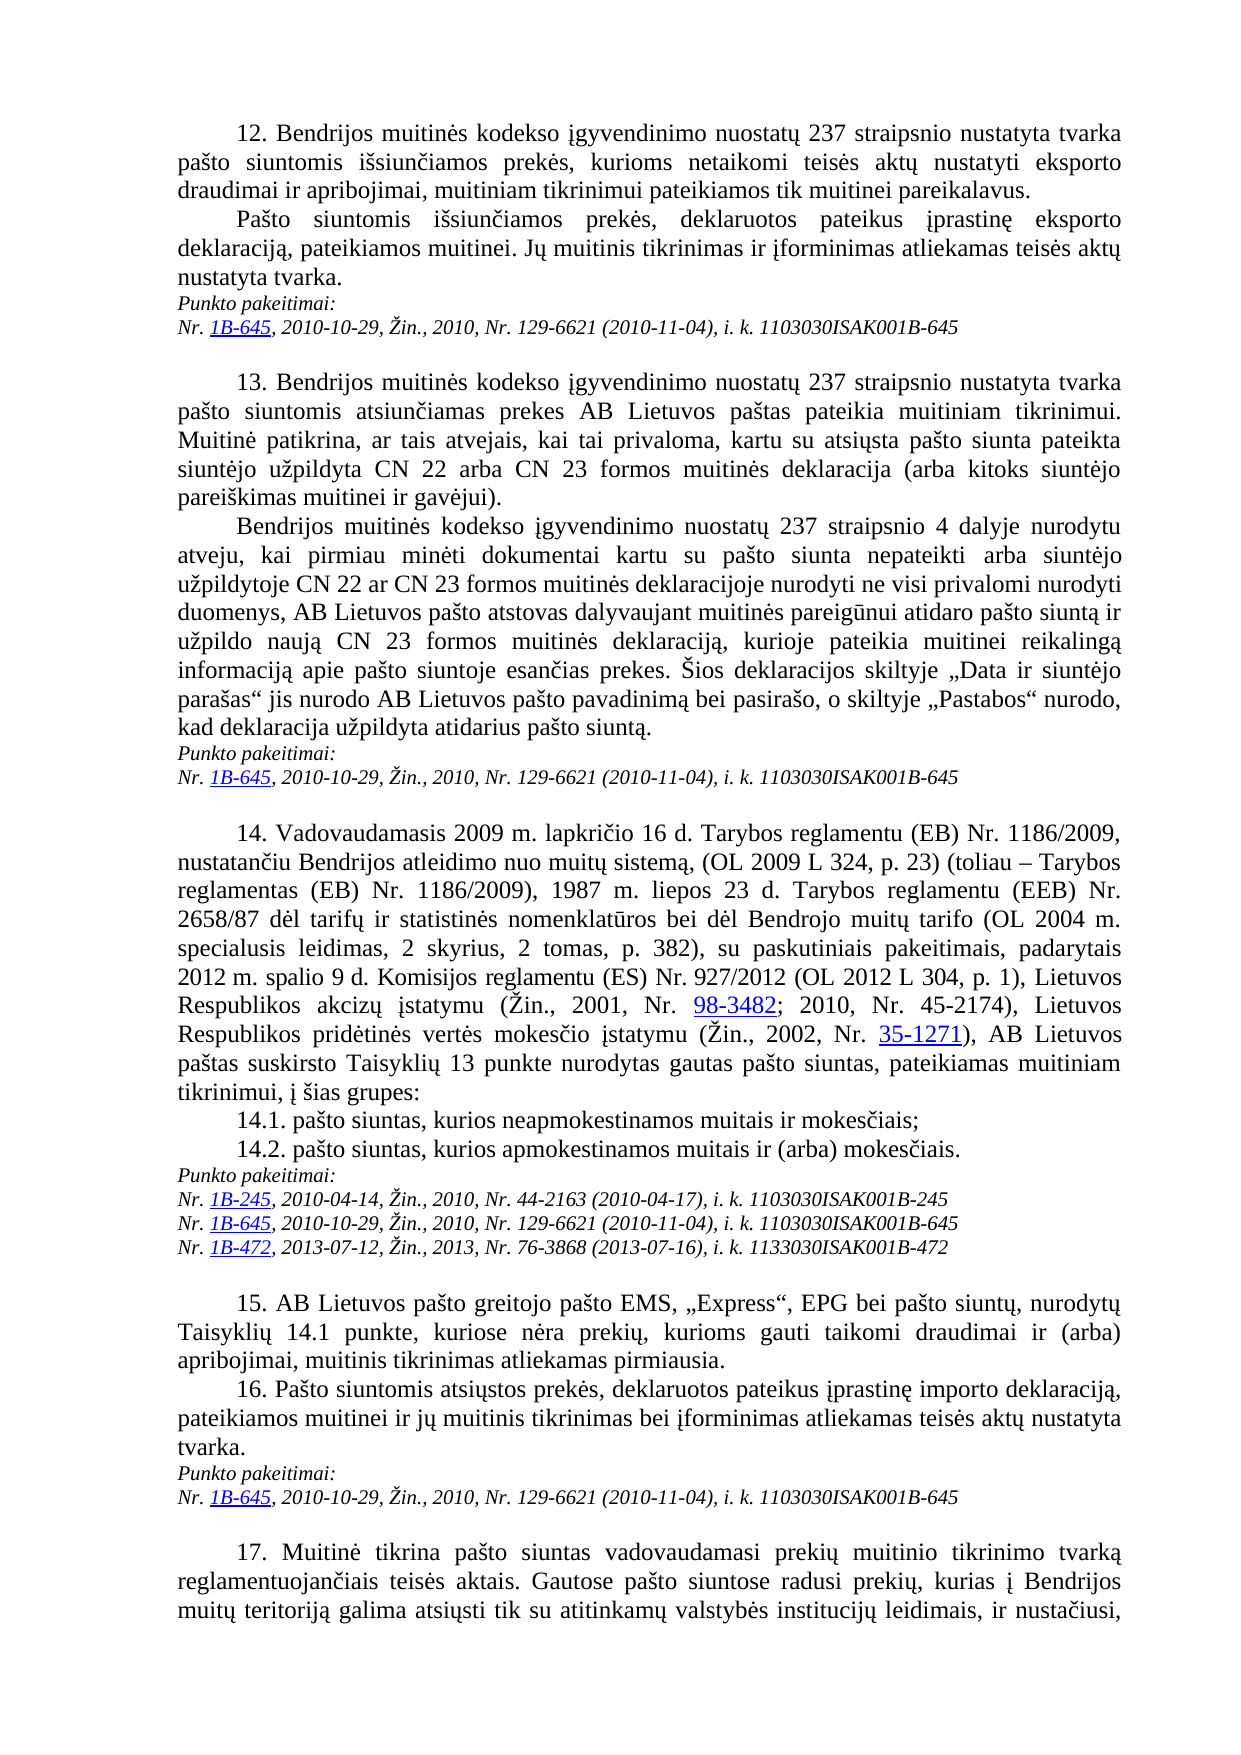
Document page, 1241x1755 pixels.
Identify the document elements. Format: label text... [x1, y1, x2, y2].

text 17. Muitinė tikrina pašto siuntas vadovaudamasi prekių muitinio tikrinimo tvarką reglamentuojančiais teisės aktais. Gautose pašto siuntose radusi prekių, kurias į Bendrijos muitų teritoriją galima atsiųsti tik su atitinkamų valstybės institucijų leidimais, ir nustačiusi, [177, 1537, 1122, 1624]
text Pašto siuntomis išsiunčiamos prekės, deklaruotos pateikus įprastinę eksporto deklaraciją, pateikiamos muitinei. Jų muitinis tikrinimas ir įforminimas atliekamas teisės aktų nustatyta tvarka. [177, 204, 1122, 291]
text 14.2. pašto siuntas, kurios apmokestinamos muitais ir (arba) mokesčiais. [177, 1134, 1122, 1163]
text Nr. 1B-645, 2010-10-29, Žin., 2010, Nr. 129-6621 (2010-11-04), i. k. 1103030ISAK001B-645 [177, 315, 1122, 339]
text Punkto pakeitimai: [177, 1461, 1122, 1485]
text 13. Bendrijos muitinės kodekso įgyvendinimo nuostatų 237 straipsnio nustatyta tvarka pašto siuntomis atsiunčiamas prekes AB Lietuvos paštas pateikia muitiniam tikrinimui. Muitinė patikrina, ar tais atvejais, kai tai privaloma, kartu su atsiųsta pašto siunta pateikta siuntėjo užpildyta CN 22 arba CN 23 formos muitinės deklaracija (arba kitoks siuntėjo pareiškimas muitinei ir gavėjui). [177, 367, 1122, 511]
text 12. Bendrijos muitinės kodekso įgyvendinimo nuostatų 237 straipsnio nustatyta tvarka pašto siuntomis išsiunčiamos prekės, kurioms netaikomi teisės aktų nustatyti eksporto draudimai ir apribojimai, muitiniam tikrinimui pateikiamos tik muitinei pareikalavus. [177, 118, 1122, 204]
text Nr. 1B-645, 2010-10-29, Žin., 2010, Nr. 129-6621 (2010-11-04), i. k. 1103030ISAK001B-645 [177, 1211, 1122, 1235]
text Punkto pakeitimai: [177, 291, 1122, 315]
text Punkto pakeitimai: [177, 1163, 1122, 1187]
text Nr. 1B-245, 2010-04-14, Žin., 2010, Nr. 44-2163 (2010-04-17), i. k. 1103030ISAK001B-245 [177, 1187, 1122, 1211]
text 14. Vadovaudamasis 2009 m. lapkričio 16 d. Tarybos reglamentu (EB) Nr. 1186/2009, nustatančiu Bendrijos atleidimo nuo muitų sistemą, (OL 2009 L 324, p. 23) (toliau – Tarybos reglamentas (EB) Nr. 1186/2009), 1987 m. liepos 23 d. Tarybos reglamentu (EEB) Nr. 2658/87 dėl tarifų ir statistinės nomenklatūros bei dėl Bendrojo muitų tarifo (OL 2004 m. specialusis leidimas, 2 skyrius, 2 tomas, p. 382), su paskutiniais pakeitimais, padarytais 2012 m. spalio 9 d. Komisijos reglamentu (ES) Nr. 927/2012 (OL 2012 L 304, p. 1), Lietuvos Respublikos akcizų įstatymu (Žin., 2001, Nr. 98-3482; 2010, Nr. 45-2174), Lietuvos Respublikos pridėtinės vertės mokesčio įstatymu (Žin., 2002, Nr. 35-1271), AB Lietuvos paštas suskirsto Taisyklių 13 punkte nurodytas gautas pašto siuntas, pateikiamas muitiniam tikrinimui, į šias grupes: [177, 818, 1122, 1106]
text 15. AB Lietuvos pašto greitojo pašto EMS, „Express“, EPG bei pašto siuntų, nurodytų Taisyklių 14.1 punkte, kuriose nėra prekių, kurioms gauti taikomi draudimai ir (arba) apribojimai, muitinis tikrinimas atliekamas pirmiausia. [177, 1288, 1122, 1374]
text Nr. 1B-645, 2010-10-29, Žin., 2010, Nr. 129-6621 (2010-11-04), i. k. 1103030ISAK001B-645 [177, 765, 1122, 789]
text Nr. 1B-472, 2013-07-12, Žin., 2013, Nr. 76-3868 (2013-07-16), i. k. 1133030ISAK001B-472 [177, 1235, 1122, 1259]
text Nr. 1B-645, 2010-10-29, Žin., 2010, Nr. 129-6621 (2010-11-04), i. k. 1103030ISAK001B-645 [177, 1485, 1122, 1509]
text 16. Pašto siuntomis atsiųstos prekės, deklaruotos pateikus įprastinę importo deklaraciją, pateikiamos muitinei ir jų muitinis tikrinimas bei įforminimas atliekamas teisės aktų nustatyta tvarka. [177, 1374, 1122, 1461]
text Punkto pakeitimai: [177, 741, 1122, 765]
text 14.1. pašto siuntas, kurios neapmokestinamos muitais ir mokesčiais; [177, 1106, 1122, 1134]
text Bendrijos muitinės kodekso įgyvendinimo nuostatų 237 straipsnio 4 dalyje nurodytu atveju, kai pirmiau minėti dokumentai kartu su pašto siunta nepateikti arba siuntėjo užpildytoje CN 22 ar CN 23 formos muitinės deklaracijoje nurodyti ne visi privalomi nurodyti duomenys, AB Lietuvos pašto atstovas dalyvaujant muitinės pareigūnui atidaro pašto siuntą ir užpildo naują CN 23 formos muitinės deklaraciją, kurioje pateikia muitinei reikalingą informaciją apie pašto siuntoje esančias prekes. Šios deklaracijos skiltyje „Data ir siuntėjo parašas“ jis nurodo AB Lietuvos pašto pavadinimą bei pasirašo, o skiltyje „Pastabos“ nurodo, kad deklaracija užpildyta atidarius pašto siuntą. [177, 511, 1122, 741]
